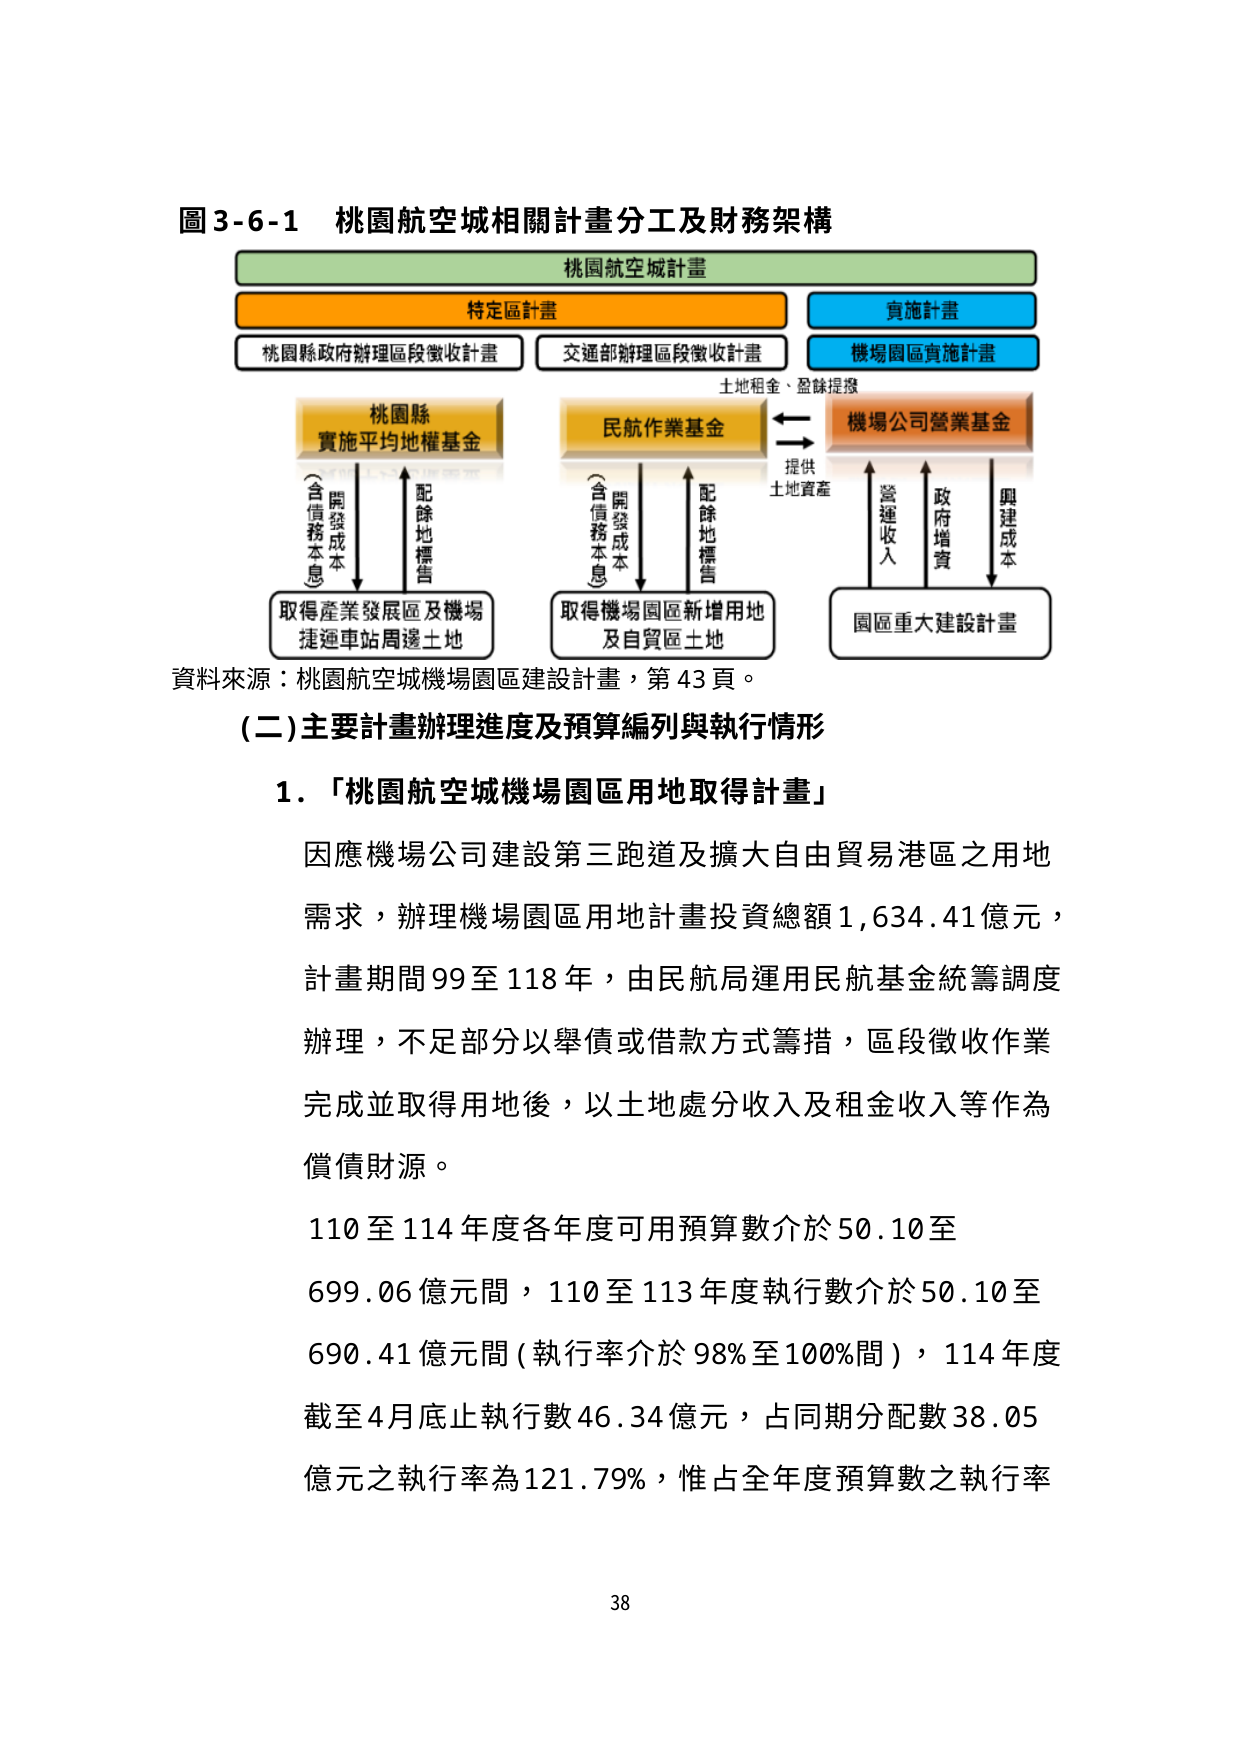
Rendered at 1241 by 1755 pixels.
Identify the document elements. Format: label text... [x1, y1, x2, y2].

table_header [190, 240, 231, 660]
text 1.「桃園航空城機場園區用地取得計畫」 [266, 748, 1063, 811]
text 圖3-6-1 桃園航空城相關計畫分工及財務架構 [177, 177, 1063, 240]
text (二)主要計畫辦理進度及預算編列與執行情形 [236, 696, 1063, 748]
table_header [1057, 240, 1092, 660]
text 資料來源：桃園航空城機場園區建設計畫，第43頁。 [171, 660, 1069, 696]
text 因應機場公司建設第三跑道及擴大自由貿易港區之用地需求，辦理機場園區用地計畫投資總額1,634.41億元，計畫期間99至118年，由民航局運用民航基金統籌調度辦理，不足部分以舉債或借款方式籌措，區段徵收作業完成並取得用地後，以土地處分收入及租金收入等作為償債財源。 [295, 811, 1063, 1186]
text 110至114年度各年度可用預算數介於50.10至699.06億元間，110至113年度執行數介於50.10至690.41億元間(執行率介於98%至100%間)，114年度截至4月底止執行數46.34億元，占同期分配數38.05億元之執行率為121.79%，惟占全年度預算數之執行率 [295, 1186, 1063, 1498]
